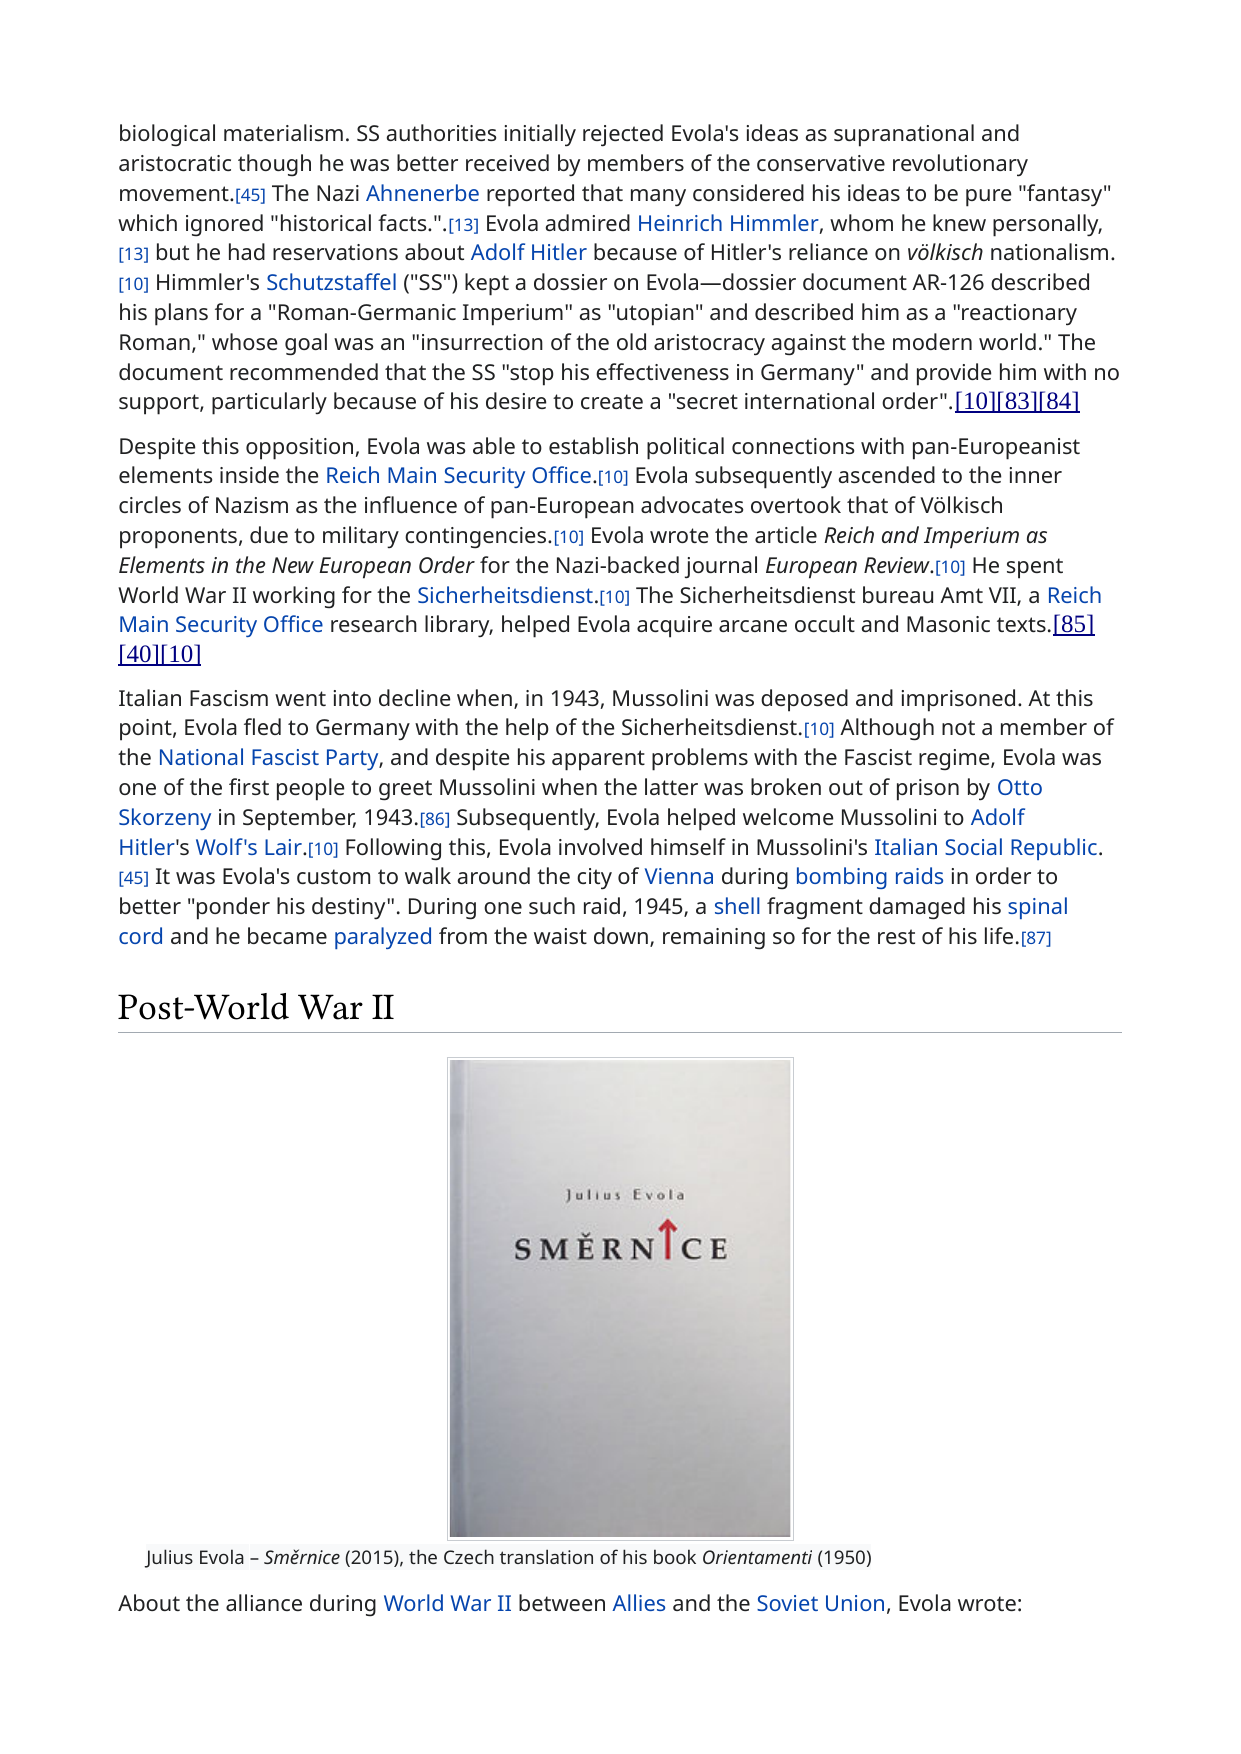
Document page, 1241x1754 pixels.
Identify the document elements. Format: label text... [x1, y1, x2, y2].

text biological materialism. SS authorities initially rejected Evola's ideas as supranational and aristocratic though he was better received by members of the conservative revolutionary movement.[45] The Nazi Ahnenerbe reported that many considered his ideas to be pure "fantasy" which ignored "historical facts.".[13] Evola admired Heinrich Himmler, whom he knew personally,[13] but he had reservations about Adolf Hitler because of Hitler's reliance on völkisch nationalism.[10] Himmler's Schutzstaffel ("SS") kept a dossier on Evola—dossier document AR-126 described his plans for a "Roman-Germanic Imperium" as "utopian" and described him as a "reactionary Roman," whose goal was an "insurrection of the old aristocracy against the modern world." The document recommended that the SS "stop his effectiveness in Germany" and provide him with no support, particularly because of his desire to create a "secret international order".[10][83][84] [118, 118, 1122, 416]
text About the alliance during World War II between Allies and the Soviet Union, Evola wrote: [118, 1588, 1122, 1618]
picture [449, 1060, 791, 1537]
subtitle Post-World War II [118, 986, 1122, 1032]
text Julius Evola – Směrnice (2015), the Czech translation of his book Orientamenti (1950) [123, 1544, 1122, 1570]
text Italian Fascism went into decline when, in 1943, Mussolini was deposed and imprisoned. At this point, Evola fled to Germany with the help of the Sicherheitsdienst.[10] Although not a member of the National Fascist Party, and despite his apparent problems with the Fascist regime, Evola was one of the first people to greet Mussolini when the latter was broken out of prison by Otto Skorzeny in September, 1943.[86] Subsequently, Evola helped welcome Mussolini to Adolf Hitler's Wolf's Lair.[10] Following this, Evola involved himself in Mussolini's Italian Social Republic.[45] It was Evola's custom to walk around the city of Vienna during bombing raids in order to better "ponder his destiny". During one such raid, 1945, a shell fragment damaged his spinal cord and he became paralyzed from the waist down, remaining so for the rest of his life.[87] [118, 682, 1122, 951]
text Despite this opposition, Evola was able to establish political connections with pan-Europeanist elements inside the Reich Main Security Office.[10] Evola subsequently ascended to the inner circles of Nazism as the influence of pan-European advocates overtook that of Völkisch proponents, due to military contingencies.[10] Evola wrote the article Reich and Imperium as Elements in the New European Order for the Nazi-backed journal European Review.[10] He spent World War II working for the Sicherheitsdienst.[10] The Sicherheitsdienst bureau Amt VII, a Reich Main Security Office research library, helped Evola acquire arcane occult and Masonic texts.[85][40][10] [118, 431, 1122, 668]
